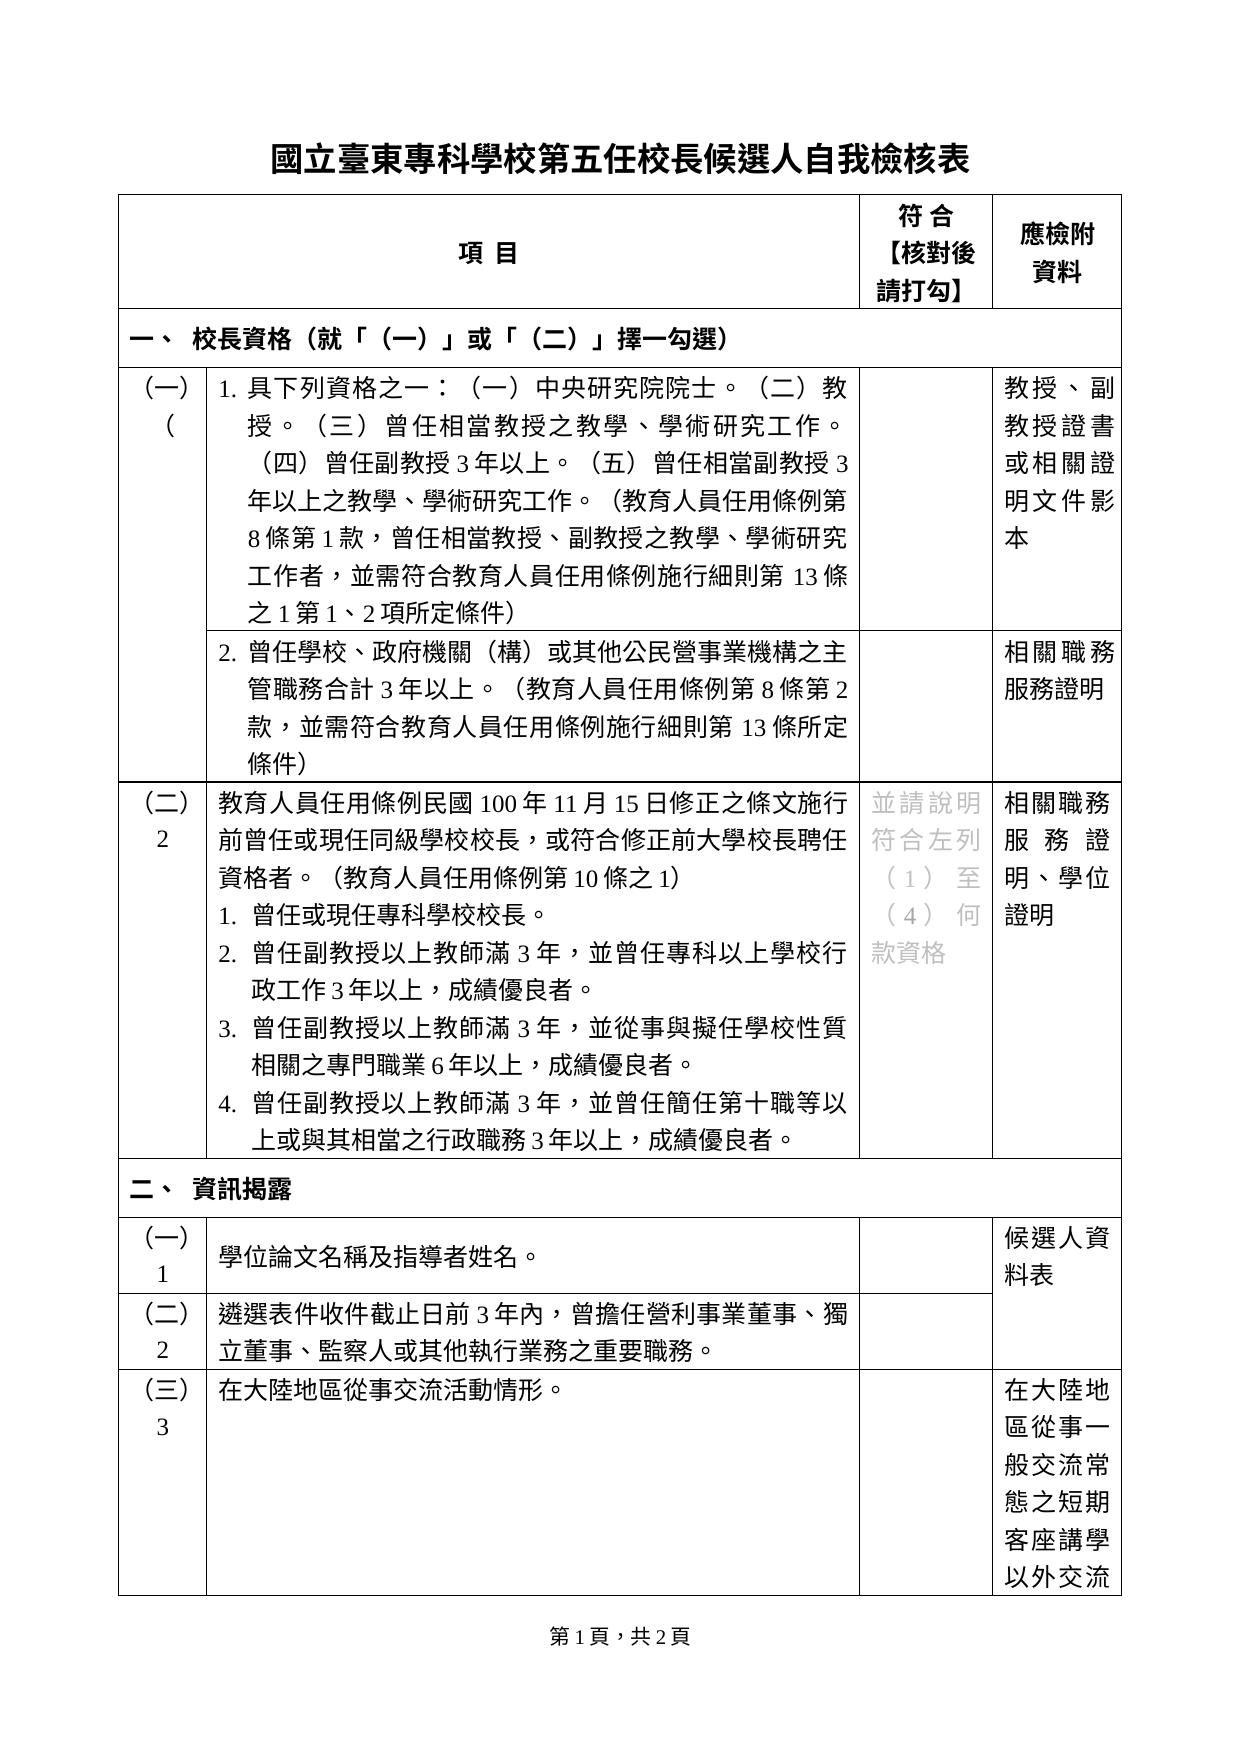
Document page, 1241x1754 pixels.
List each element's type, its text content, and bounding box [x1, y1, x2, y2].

table_cell [860, 1294, 992, 1369]
table_cell 在大陸地區從事交流活動情形。 [207, 1370, 859, 1595]
table_cell 學位論文名稱及指導者姓名。 [207, 1218, 859, 1293]
table_cell 2 [119, 783, 206, 1157]
table_cell 候選人資料表 [993, 1218, 1121, 1369]
table_cell 遴選表件收件截止日前3年內，曾擔任營利事業董事、獨立董事、監察人或其他執行業務之重要職務。 [207, 1294, 859, 1369]
table_cell 曾任學校、政府機關（構）或其他公民營事業機構之主管職務合計3年以上。（教育人員任用條例第8條第2款，並需符合教育人員任用條例施行細則第13條所定條件） [207, 631, 859, 781]
table_cell 具下列資格之一：（一）中央研究院院士。（二）教授。（三）曾任相當教授之教學、學術研究工作。（四）曾任副教授3年以上。（五）曾任相當副教授3年以上之教學、學術研究工作。（教育人員任用條例第8條第1款，曾任相當教授、副教授之教學、學術研究工作者，並需符合教育人員任用條例施行細則第13條之1第1、2項所定條件） [207, 368, 859, 630]
table_header 符 合 【核對後請打勾】 [860, 195, 992, 308]
table_cell 1 [119, 1218, 206, 1293]
text 國立臺東專科學校第五任校長候選人自我檢核表 [118, 119, 1122, 194]
table_cell [860, 1218, 992, 1293]
table_cell 教授、副教授證書或相關證明文件影本 [993, 368, 1121, 630]
table_cell 並請說明符合左列（1）至（4）何款資格 [860, 783, 992, 1157]
table_cell [860, 1370, 992, 1595]
table_header 項 目 [119, 195, 859, 308]
table_cell 資訊揭露 [119, 1159, 1121, 1217]
table_cell [860, 368, 992, 630]
table_cell 2 [119, 1294, 206, 1369]
table_cell 校長資格（就「（一）」或「（二）」擇一勾選） [119, 309, 1121, 367]
table_header 應檢附 資料 [993, 195, 1121, 308]
table_cell 在大陸地區從事一般交流常態之短期客座講學以外交流 [993, 1370, 1121, 1595]
table_cell 教育人員任用條例民國100年11月15日修正之條文施行前曾任或現任同級學校校長，或符合修正前大學校長聘任資格者。（教育人員任用條例第10條之1） 曾任或現任專科學校校長。 曾任副教授以上教師滿3年，並曾任專科以上學校行政工作3年以上，成績優良者。 曾任副教授以上教師滿3年，並從事與擬任學校性質相關之專門職業6年以上，成績優良者。 曾任副教授以上教師滿3年，並曾任簡任第十職等以上或與其相當之行政職務3年以上，成績優良者。 [207, 783, 859, 1157]
table_cell 相關職務服務證明、學位證明 [993, 783, 1121, 1157]
table_cell [860, 631, 992, 781]
table_cell （ [119, 368, 206, 781]
table_cell 3 [119, 1370, 206, 1595]
table_cell 相關職務服務證明 [993, 631, 1121, 781]
